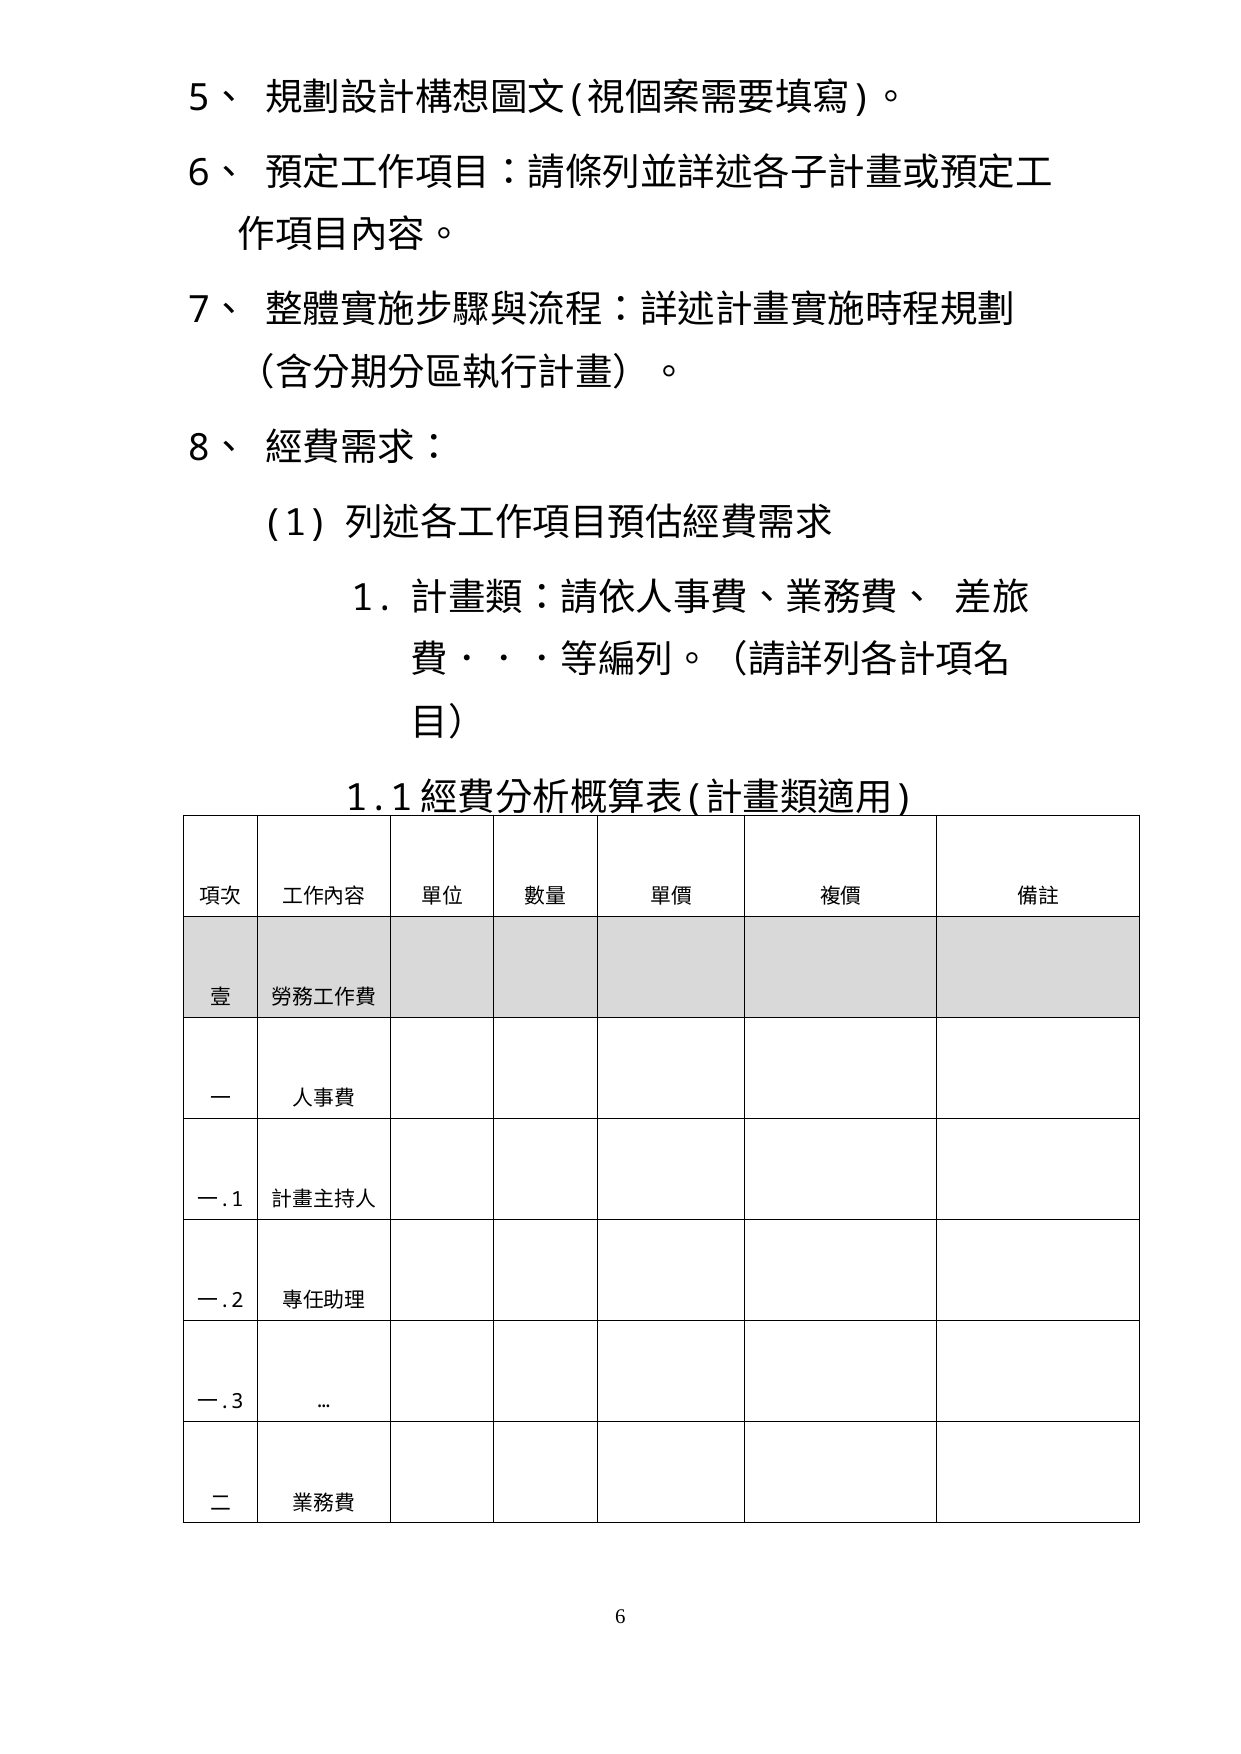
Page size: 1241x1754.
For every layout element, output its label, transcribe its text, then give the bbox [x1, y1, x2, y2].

table_cell 一.1 [184, 1119, 257, 1219]
table_cell [937, 1422, 1139, 1522]
list 整體實施步驟與流程：詳述計畫實施時程規劃（含分期分區執行計畫）。 [187, 264, 1053, 389]
table_cell [598, 917, 744, 1017]
table_cell [598, 1321, 744, 1421]
table_header 數量 [494, 816, 597, 916]
table_cell … [258, 1321, 390, 1421]
list 預定工作項目：請條列並詳述各子計畫或預定工作項目內容。 [187, 127, 1053, 252]
table_cell [745, 1119, 936, 1219]
table_cell [745, 1220, 936, 1320]
table_cell [494, 1422, 597, 1522]
table_cell [937, 1119, 1139, 1219]
table_cell 二 [184, 1422, 257, 1522]
table_cell [391, 1422, 493, 1522]
table_cell 一.2 [184, 1220, 257, 1320]
table_header 單位 [391, 816, 493, 916]
table_cell [745, 1018, 936, 1118]
table_cell [391, 917, 493, 1017]
table_cell 人事費 [258, 1018, 390, 1118]
table_cell [937, 917, 1139, 1017]
table_header 單價 [598, 816, 744, 916]
table_cell 一.3 [184, 1321, 257, 1421]
table_cell [598, 1422, 744, 1522]
table_header 複價 [745, 816, 936, 916]
table_cell [745, 1321, 936, 1421]
table_header 項次 [184, 816, 257, 916]
list 經費需求： [187, 402, 1053, 464]
table_cell [598, 1119, 744, 1219]
list 計畫類：請依人事費、業務費、 差旅費．．．等編列。（請詳列各計項名目） [351, 552, 1053, 739]
table_cell [391, 1321, 493, 1421]
table_cell [937, 1018, 1139, 1118]
table_cell [494, 1220, 597, 1320]
table_cell 專任助理 [258, 1220, 390, 1320]
table_cell [391, 1220, 493, 1320]
table_cell [494, 917, 597, 1017]
list 規劃設計構想圖文(視個案需要填寫)。 [187, 52, 1053, 114]
table_cell [937, 1321, 1139, 1421]
table_cell [598, 1018, 744, 1118]
list 列述各工作項目預估經費需求 [261, 477, 1053, 539]
table_cell 計畫主持人 [258, 1119, 390, 1219]
table_cell [745, 917, 936, 1017]
table_cell [494, 1018, 597, 1118]
table_cell [598, 1220, 744, 1320]
table_cell 勞務工作費 [258, 917, 390, 1017]
table_header 工作內容 [258, 816, 390, 916]
table_cell [391, 1018, 493, 1118]
table_cell [745, 1422, 936, 1522]
table_cell 一 [184, 1018, 257, 1118]
table_header 備註 [937, 816, 1139, 916]
table_cell 壹 [184, 917, 257, 1017]
table_cell [937, 1220, 1139, 1320]
table_cell 業務費 [258, 1422, 390, 1522]
table_cell [494, 1119, 597, 1219]
text 1.1經費分析概算表(計畫類適用) [345, 752, 1053, 814]
table_cell [494, 1321, 597, 1421]
table_cell [391, 1119, 493, 1219]
